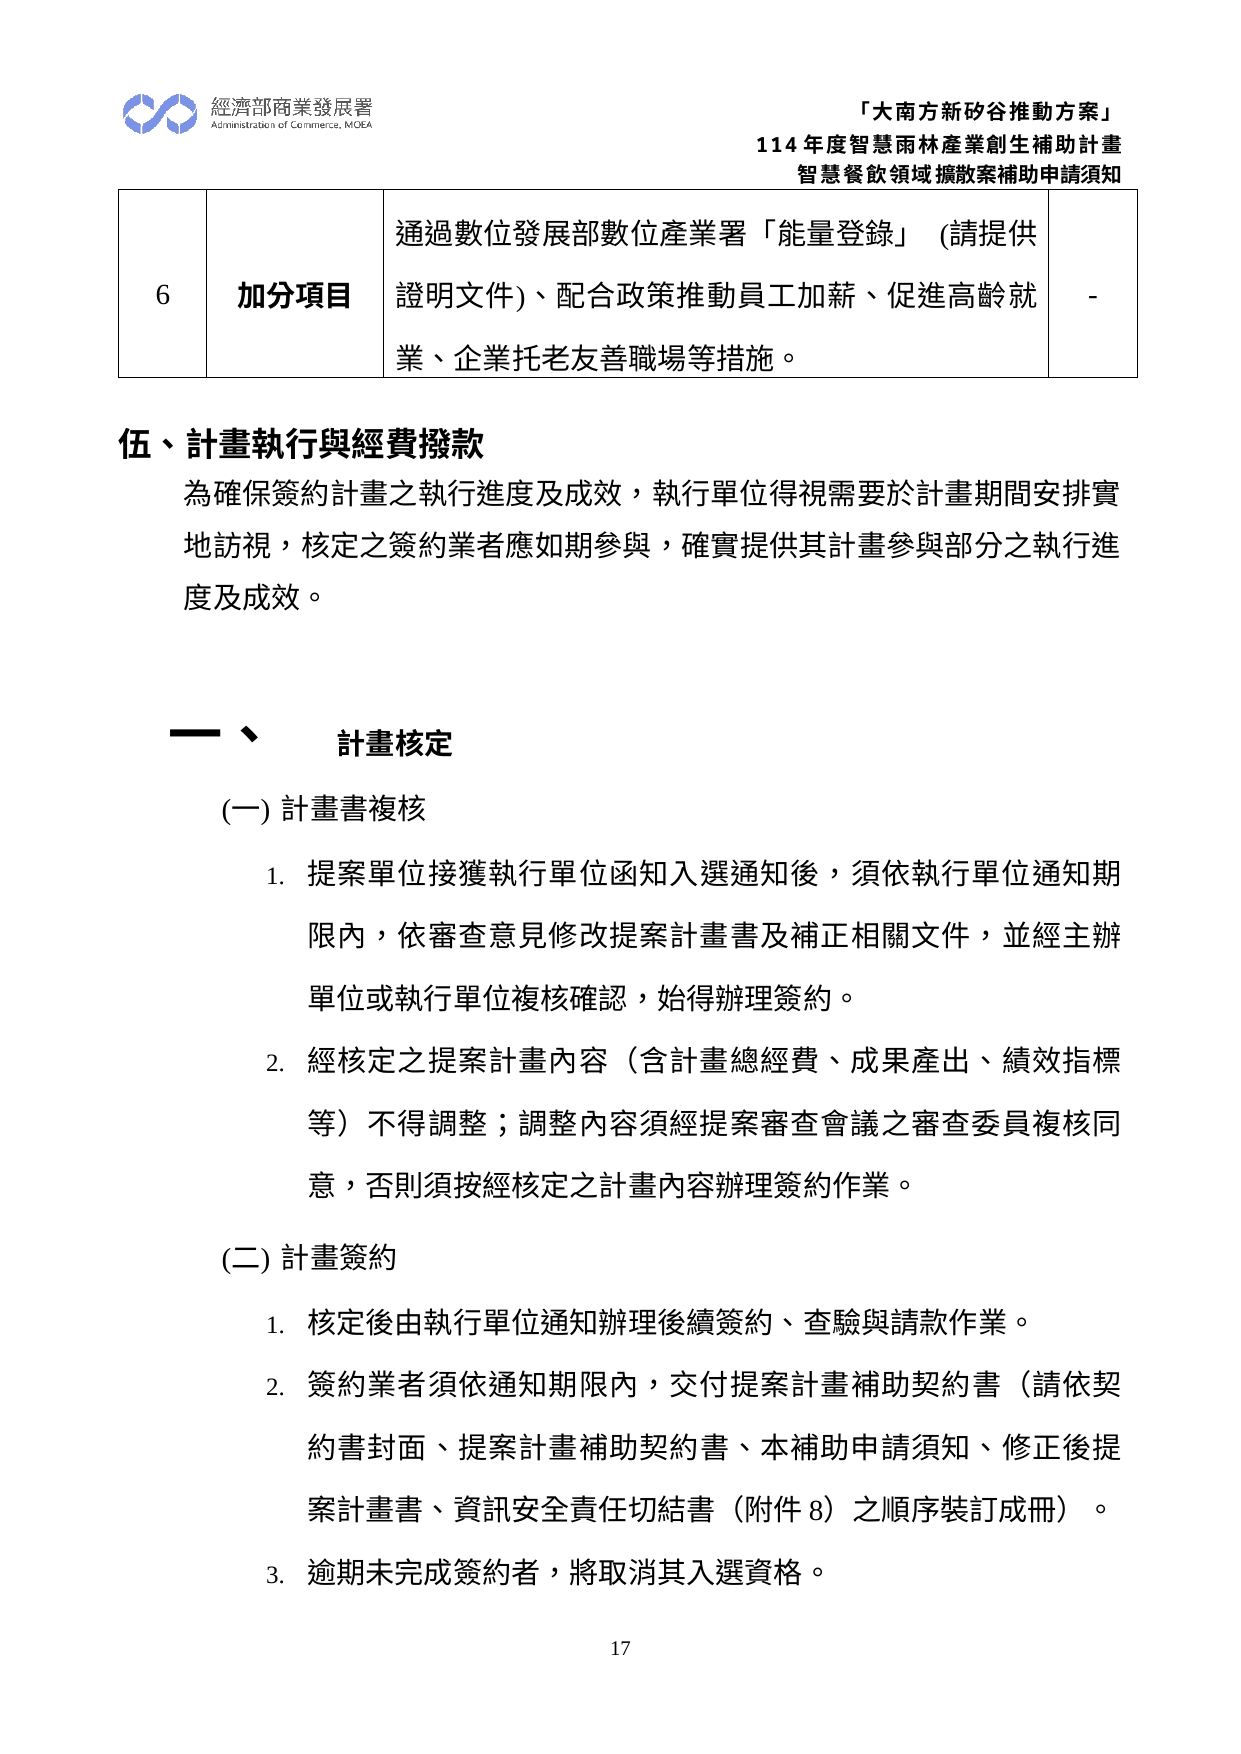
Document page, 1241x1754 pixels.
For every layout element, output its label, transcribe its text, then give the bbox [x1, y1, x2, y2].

list 逾期未完成簽約者，將取消其入選資格。 [266, 1529, 1122, 1591]
table_cell 通過數位發展部數位產業署「能量登錄」 (請提供證明文件)、配合政策推動員工加薪、促進高齡就業、企業托老友善職場等措施。 [384, 190, 1048, 377]
table_cell 加分項目 [207, 190, 383, 377]
list 計畫簽約 [221, 1227, 1122, 1279]
list 計畫核定 [168, 693, 1122, 756]
table_cell 6 [119, 190, 206, 377]
list 經核定之提案計畫內容（含計畫總經費、成果產出、績效指標等）不得調整；調整內容須經提案審查會議之審查委員複核同意，否則須按經核定之計畫內容辦理簽約作業。 [266, 1017, 1122, 1205]
list 計畫書複核 [221, 778, 1122, 830]
list 簽約業者須依通知期限內，交付提案計畫補助契約書（請依契約書封面、提案計畫補助契約書、本補助申請須知、修正後提案計畫書、資訊安全責任切結書（附件8）之順序裝訂成冊）。 [266, 1341, 1122, 1529]
table_cell - [1049, 190, 1137, 377]
list 計畫執行與經費撥款 [118, 400, 1122, 463]
list 提案單位接獲執行單位函知入選通知後，須依執行單位通知期限內，依審查意見修改提案計畫書及補正相關文件，並經主辦單位或執行單位複核確認，始得辦理簽約。 [266, 830, 1122, 1017]
text 為確保簽約計畫之執行進度及成效，執行單位得視需要於計畫期間安排實地訪視，核定之簽約業者應如期參與，確實提供其計畫參與部分之執行進度及成效。 [184, 463, 1122, 619]
list 核定後由執行單位通知辦理後續簽約、查驗與請款作業。 [266, 1279, 1122, 1341]
